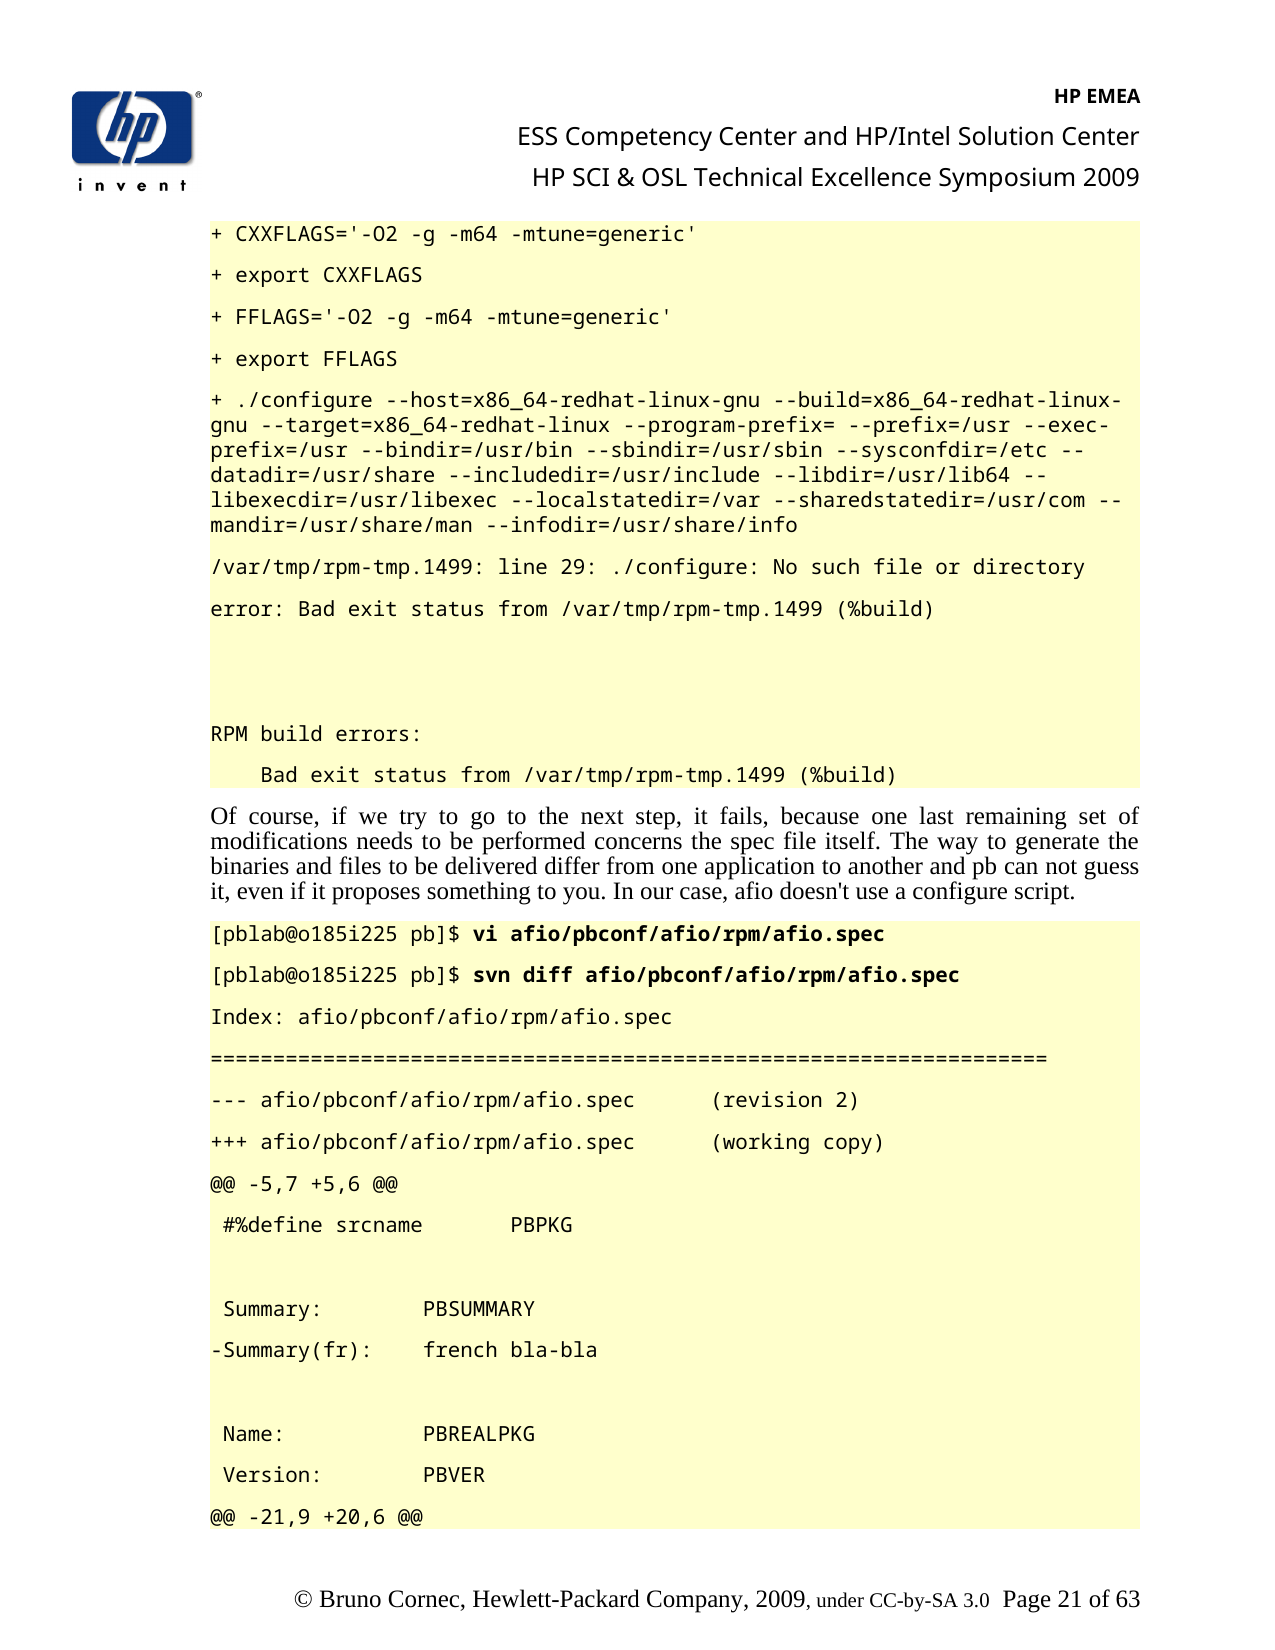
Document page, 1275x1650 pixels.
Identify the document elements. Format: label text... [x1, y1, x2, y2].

picture [70, 88, 203, 192]
text Summary: PBSUMMARY [210, 1296, 1140, 1321]
text @@ -5,7 +5,6 @@ [210, 1171, 1140, 1196]
text + ./configure --host=x86_64-redhat-linux-gnu --build=x86_64-redhat-linux-gnu --target=x86_64-redhat-linux --program-prefix= --prefix=/usr --exec-prefix=/usr --bindir=/usr/bin --sbindir=/usr/sbin --sysconfdir=/etc --datadir=/usr/share --includedir=/usr/include --libdir=/usr/lib64 --libexecdir=/usr/libexec --localstatedir=/var --sharedstatedir=/usr/com --mandir=/usr/share/man --infodir=/usr/share/info [210, 388, 1140, 538]
text #%define srcname PBPKG [210, 1213, 1140, 1238]
text Version: PBVER [210, 1463, 1140, 1488]
text + CXXFLAGS='-O2 -g -m64 -mtune=generic' [210, 221, 1140, 246]
text +++ afio/pbconf/afio/rpm/afio.spec (working copy) [210, 1129, 1140, 1154]
text Index: afio/pbconf/afio/rpm/afio.spec [210, 1004, 1140, 1029]
text =================================================================== [210, 1046, 1140, 1071]
text --- afio/pbconf/afio/rpm/afio.spec (revision 2) [210, 1088, 1140, 1113]
text + export CXXFLAGS [210, 263, 1140, 288]
text [pblab@o185i225 pb]$ vi afio/pbconf/afio/rpm/afio.spec [210, 921, 1140, 946]
text -Summary(fr): french bla-bla [210, 1338, 1140, 1363]
text Of course, if we try to go to the next step, it fails, because one last remaining set of modifications needs to be performed concerns the spec file itself. The way to generate the binaries and files to be delivered differ from one application to another and pb can not guess it, even if it proposes something to you. In our case, afio doesn't use a configure script. [210, 804, 1140, 904]
text + export FFLAGS [210, 346, 1140, 371]
text /var/tmp/rpm-tmp.1499: line 29: ./configure: No such file or directory [210, 554, 1140, 579]
text Name: PBREALPKG [210, 1421, 1140, 1446]
text RPM build errors: [210, 721, 1140, 746]
text Bad exit status from /var/tmp/rpm-tmp.1499 (%build) [210, 763, 1140, 788]
text @@ -21,9 +20,6 @@ [210, 1504, 1140, 1529]
text error: Bad exit status from /var/tmp/rpm-tmp.1499 (%build) [210, 596, 1140, 621]
text [pblab@o185i225 pb]$ svn diff afio/pbconf/afio/rpm/afio.spec [210, 963, 1140, 988]
text + FFLAGS='-O2 -g -m64 -mtune=generic' [210, 304, 1140, 329]
